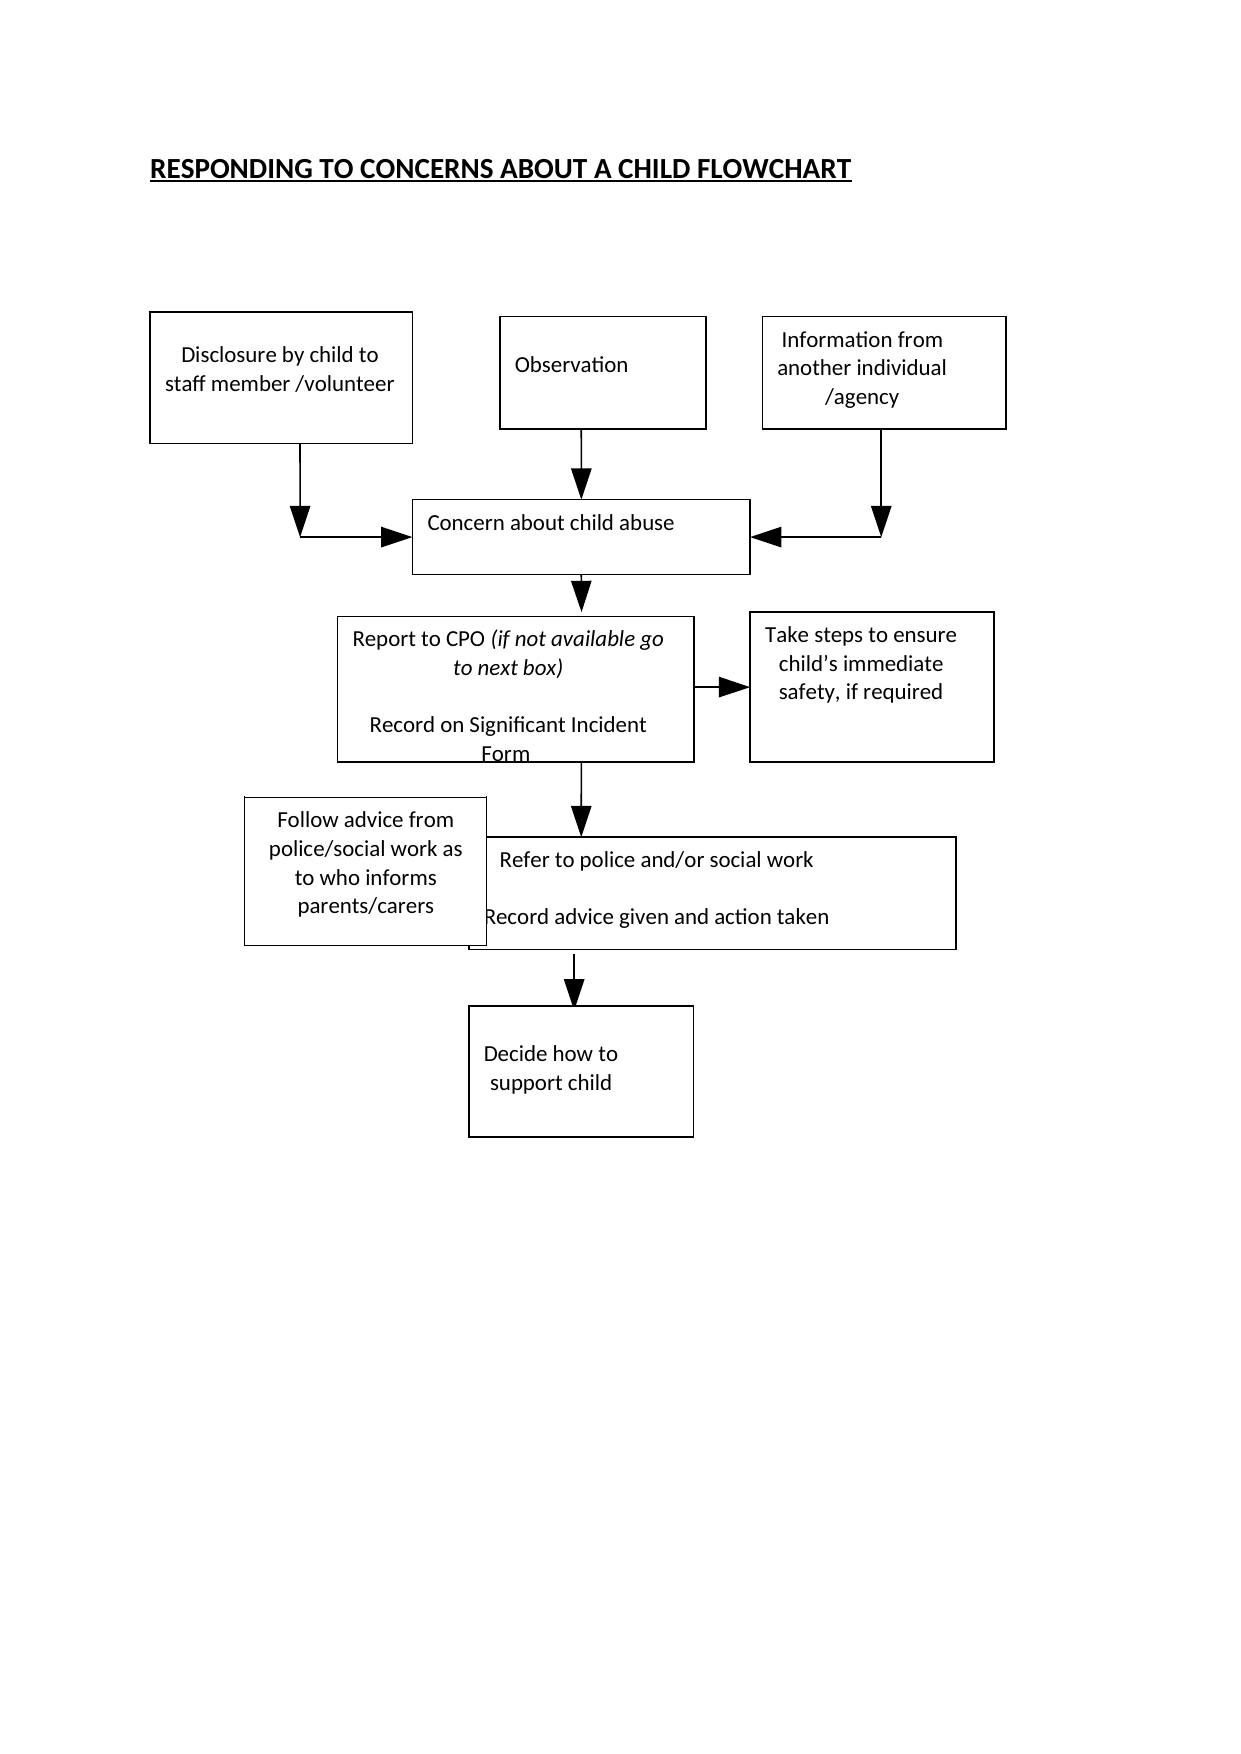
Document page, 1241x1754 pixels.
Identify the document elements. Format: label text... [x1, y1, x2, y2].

text Follow advice from police/social work as to who informs parents/carers [260, 806, 471, 919]
text RESPONDING TO CONCERNS ABOUT A CHILD FLOWCHART [150, 150, 1090, 186]
